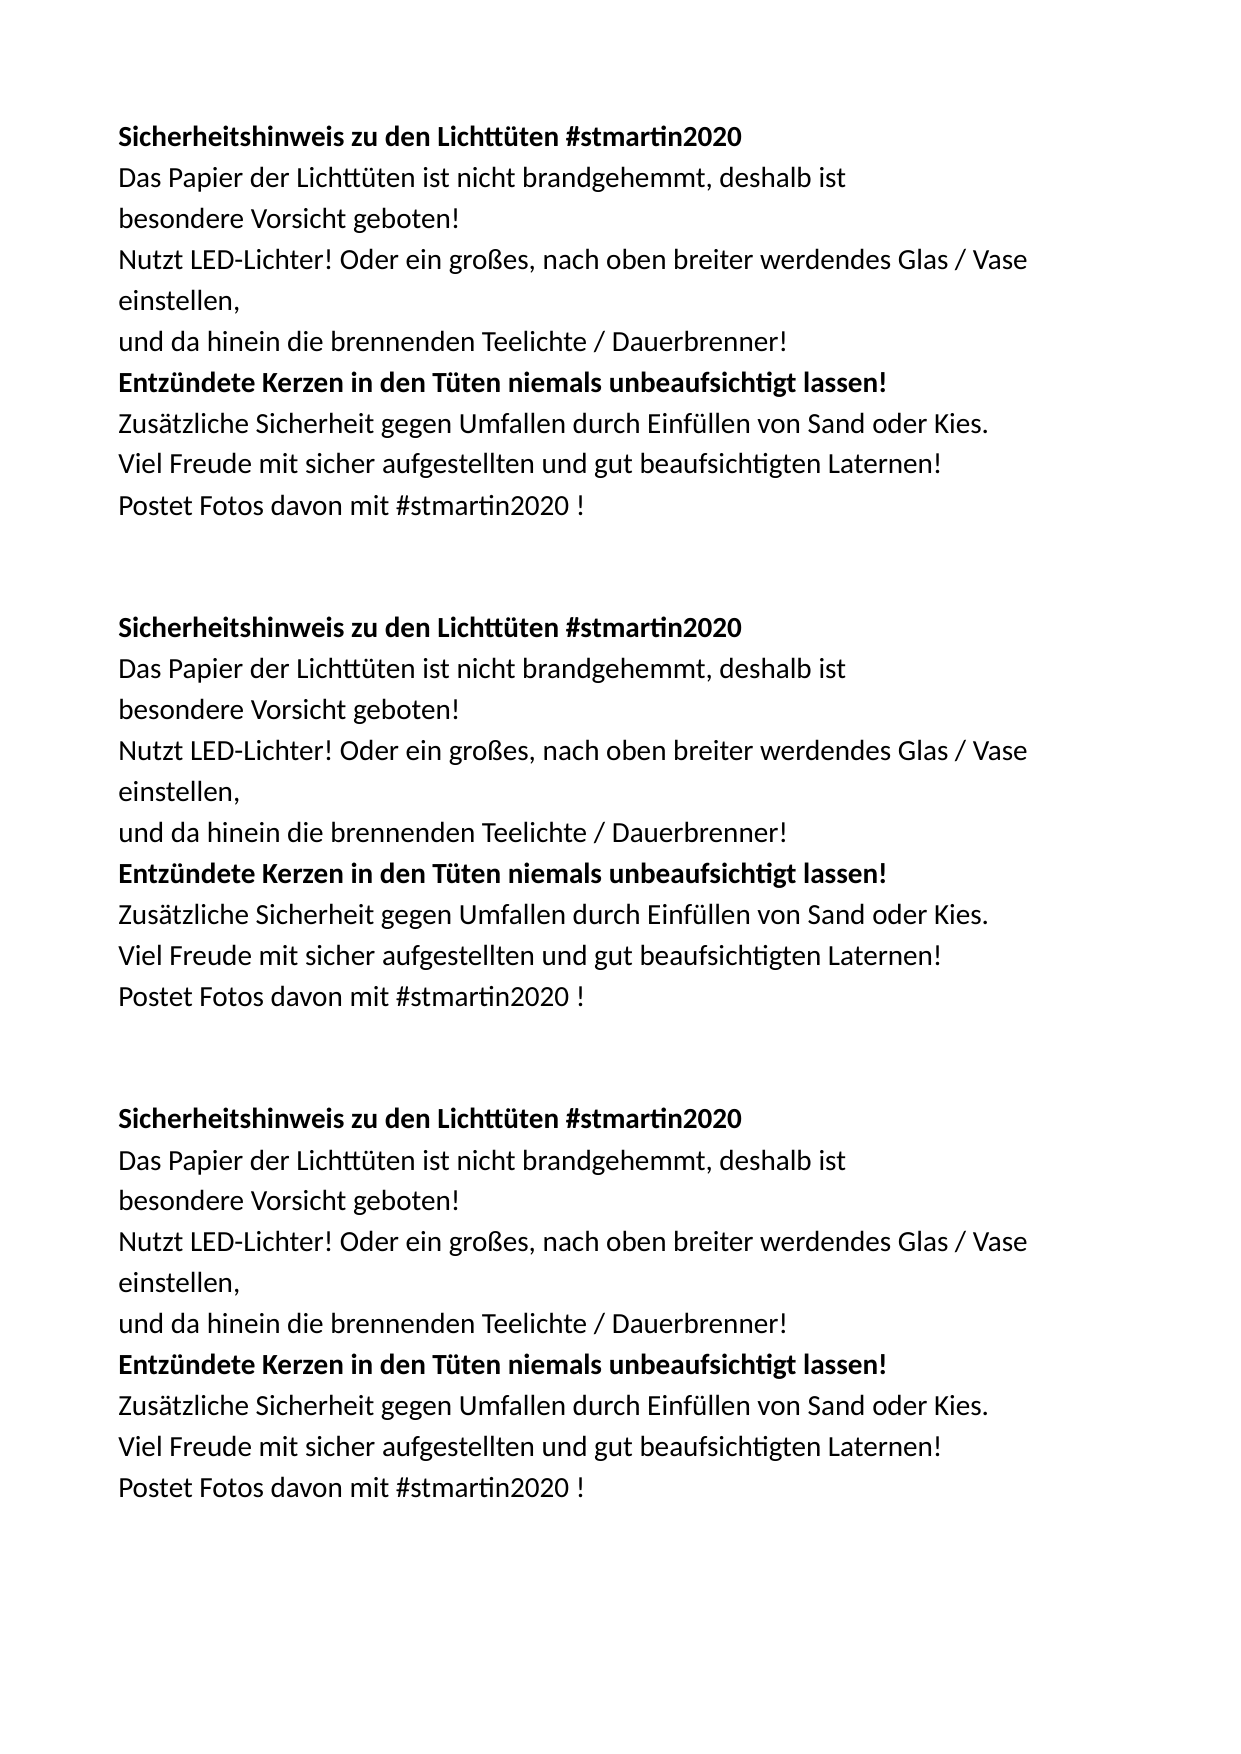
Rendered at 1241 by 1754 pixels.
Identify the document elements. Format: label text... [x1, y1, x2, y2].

text Postet Fotos davon mit #stmartin2020 ! [118, 978, 1122, 1013]
text Postet Fotos davon mit #stmartin2020 ! [118, 487, 1122, 522]
text Nutzt LED-Lichter! Oder ein großes, nach oben breiter werdendes Glas / Vase einstellen, [118, 1223, 1122, 1300]
text und da hinein die brennenden Teelichte / Dauerbrenner! [118, 323, 1122, 358]
text Das Papier der Lichttüten ist nicht brandgehemmt, deshalb ist [118, 159, 1122, 195]
text Entzündete Kerzen in den Tüten niemals unbeaufsichtigt lassen! [118, 364, 1122, 399]
text Zusätzliche Sicherheit gegen Umfallen durch Einfüllen von Sand oder Kies. [118, 1387, 1122, 1423]
text Sicherheitshinweis zu den Lichttüten #stmartin2020 [118, 118, 1122, 154]
text Nutzt LED-Lichter! Oder ein großes, nach oben breiter werdendes Glas / Vase einstellen, [118, 732, 1122, 809]
text Das Papier der Lichttüten ist nicht brandgehemmt, deshalb ist [118, 650, 1122, 686]
text Nutzt LED-Lichter! Oder ein großes, nach oben breiter werdendes Glas / Vase einstellen, [118, 241, 1122, 317]
text und da hinein die brennenden Teelichte / Dauerbrenner! [118, 1305, 1122, 1341]
text besondere Vorsicht geboten! [118, 691, 1122, 727]
text Viel Freude mit sicher aufgestellten und gut beaufsichtigten Laternen! [118, 1428, 1122, 1464]
text Zusätzliche Sicherheit gegen Umfallen durch Einfüllen von Sand oder Kies. [118, 405, 1122, 440]
text besondere Vorsicht geboten! [118, 200, 1122, 236]
text Zusätzliche Sicherheit gegen Umfallen durch Einfüllen von Sand oder Kies. [118, 896, 1122, 932]
text Postet Fotos davon mit #stmartin2020 ! [118, 1469, 1122, 1505]
text Viel Freude mit sicher aufgestellten und gut beaufsichtigten Laternen! [118, 937, 1122, 972]
text Entzündete Kerzen in den Tüten niemals unbeaufsichtigt lassen! [118, 855, 1122, 891]
text Das Papier der Lichttüten ist nicht brandgehemmt, deshalb ist [118, 1142, 1122, 1177]
text Viel Freude mit sicher aufgestellten und gut beaufsichtigten Laternen! [118, 446, 1122, 481]
text Sicherheitshinweis zu den Lichttüten #stmartin2020 [118, 1101, 1122, 1136]
text Sicherheitshinweis zu den Lichttüten #stmartin2020 [118, 609, 1122, 645]
text Entzündete Kerzen in den Tüten niemals unbeaufsichtigt lassen! [118, 1346, 1122, 1382]
text und da hinein die brennenden Teelichte / Dauerbrenner! [118, 814, 1122, 850]
text besondere Vorsicht geboten! [118, 1182, 1122, 1218]
